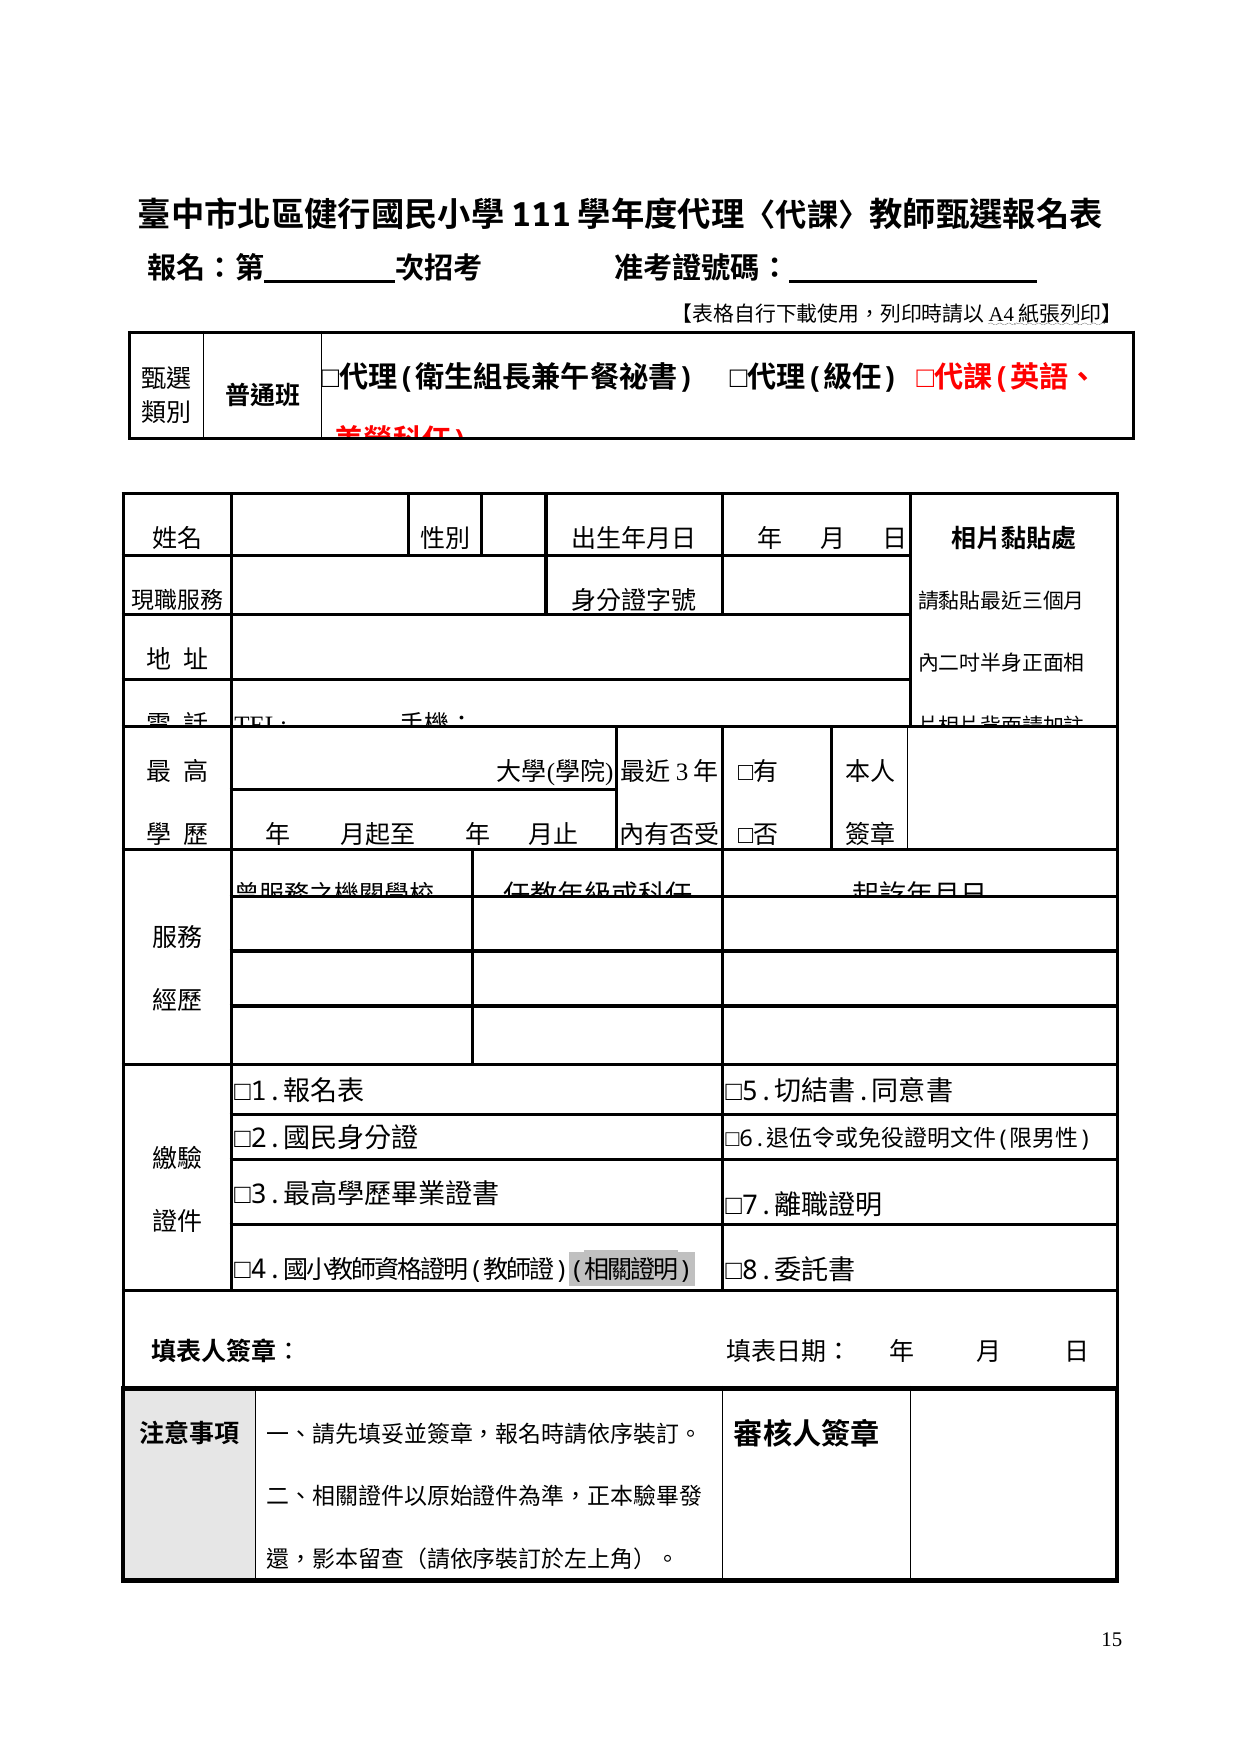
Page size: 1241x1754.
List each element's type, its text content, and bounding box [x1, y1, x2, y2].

table_cell □1.報名表 [233, 1066, 721, 1113]
table_cell 大學(學院) 系(所) [233, 728, 615, 788]
table_cell 最 高 學 歷 (修業期限) [125, 728, 230, 848]
table_header 性別 [410, 495, 480, 554]
table_cell □3.最高學歷畢業證書 [233, 1161, 721, 1223]
table_cell 地 址 [125, 616, 230, 678]
table_cell [911, 1391, 1115, 1578]
table_cell [233, 1008, 471, 1063]
table_cell 身分證字號 [548, 557, 721, 613]
table_header 相片黏貼處 請黏貼最近三個月內二吋半身正面相片相片背面請加註報考人姓名及報考類別 [912, 495, 1116, 725]
table_header 年 月 日 [724, 495, 909, 554]
text 【表格自行下載使用，列印時請以A4紙張列印】 [118, 285, 1122, 331]
table_cell □4.國小教師資格證明(教師證)(相關證明) [233, 1226, 721, 1289]
table_cell □7.離職證明 [724, 1161, 1116, 1223]
table_cell 曾服務之機關學校 [233, 851, 471, 894]
table_cell 注意事項 [125, 1391, 255, 1578]
table_cell 服務 經歷 [125, 851, 230, 1063]
table_cell 現職服務 單 位 [125, 557, 230, 613]
text 報名：第 次招考 准考證號碼： [118, 251, 1122, 285]
table_header 姓名 [125, 495, 230, 554]
table_header 甄選類別 [131, 334, 203, 437]
table_cell 任教年級或科任 [474, 851, 721, 894]
table_cell TEL: 手機： [233, 681, 909, 725]
table_cell 填表人簽章： 填表日期： 年 月 日 [125, 1292, 1116, 1386]
table_cell [474, 1008, 721, 1063]
table_cell □6.退伍令或免役證明文件(限男性) [724, 1116, 1116, 1157]
table_header [233, 495, 407, 554]
table_cell [724, 898, 1116, 949]
table_cell [724, 557, 909, 613]
table_cell [908, 728, 1116, 848]
text 臺中市北區健行國民小學111學年度代理〈代課〉教師甄選報名表 [118, 170, 1122, 233]
table_cell 本人簽章 [833, 728, 907, 848]
table_cell [233, 953, 471, 1004]
table_cell [474, 898, 721, 949]
table_cell 最近3年內有否受任何處分 [618, 728, 721, 848]
table_cell 一、請先填妥並簽章，報名時請依序裝訂。 二、相關證件以原始證件為準，正本驗畢發還，影本留查（請依序裝訂於左上角）。 [256, 1391, 722, 1578]
table_cell 年 月起至 年 月止 [233, 791, 615, 848]
table_cell □2.國民身分證 [233, 1116, 721, 1157]
table_header 普通班 [204, 334, 321, 437]
table_cell [724, 953, 1116, 1004]
table_cell [233, 616, 909, 678]
table_cell □8.委託書 [724, 1226, 1116, 1289]
table_cell □有 □否 [724, 728, 830, 848]
table_cell 審核人簽章 [723, 1391, 910, 1578]
table_cell 繳驗 證件 [125, 1066, 230, 1289]
table_cell 起訖年月日 [724, 851, 1116, 894]
table_cell □5.切結書.同意書 [724, 1066, 1116, 1113]
table_header □代理(衛生組長兼午餐祕書) □代理(級任) □代課(英語、美勞科任) □代課(體育) [322, 334, 1132, 437]
table_cell 電 話 [125, 681, 230, 725]
table_cell [233, 898, 471, 949]
table_header 出生年月日 [548, 495, 721, 554]
table_cell [474, 953, 721, 1004]
table_header [483, 495, 544, 554]
table_cell [724, 1008, 1116, 1063]
table_cell [233, 557, 544, 613]
